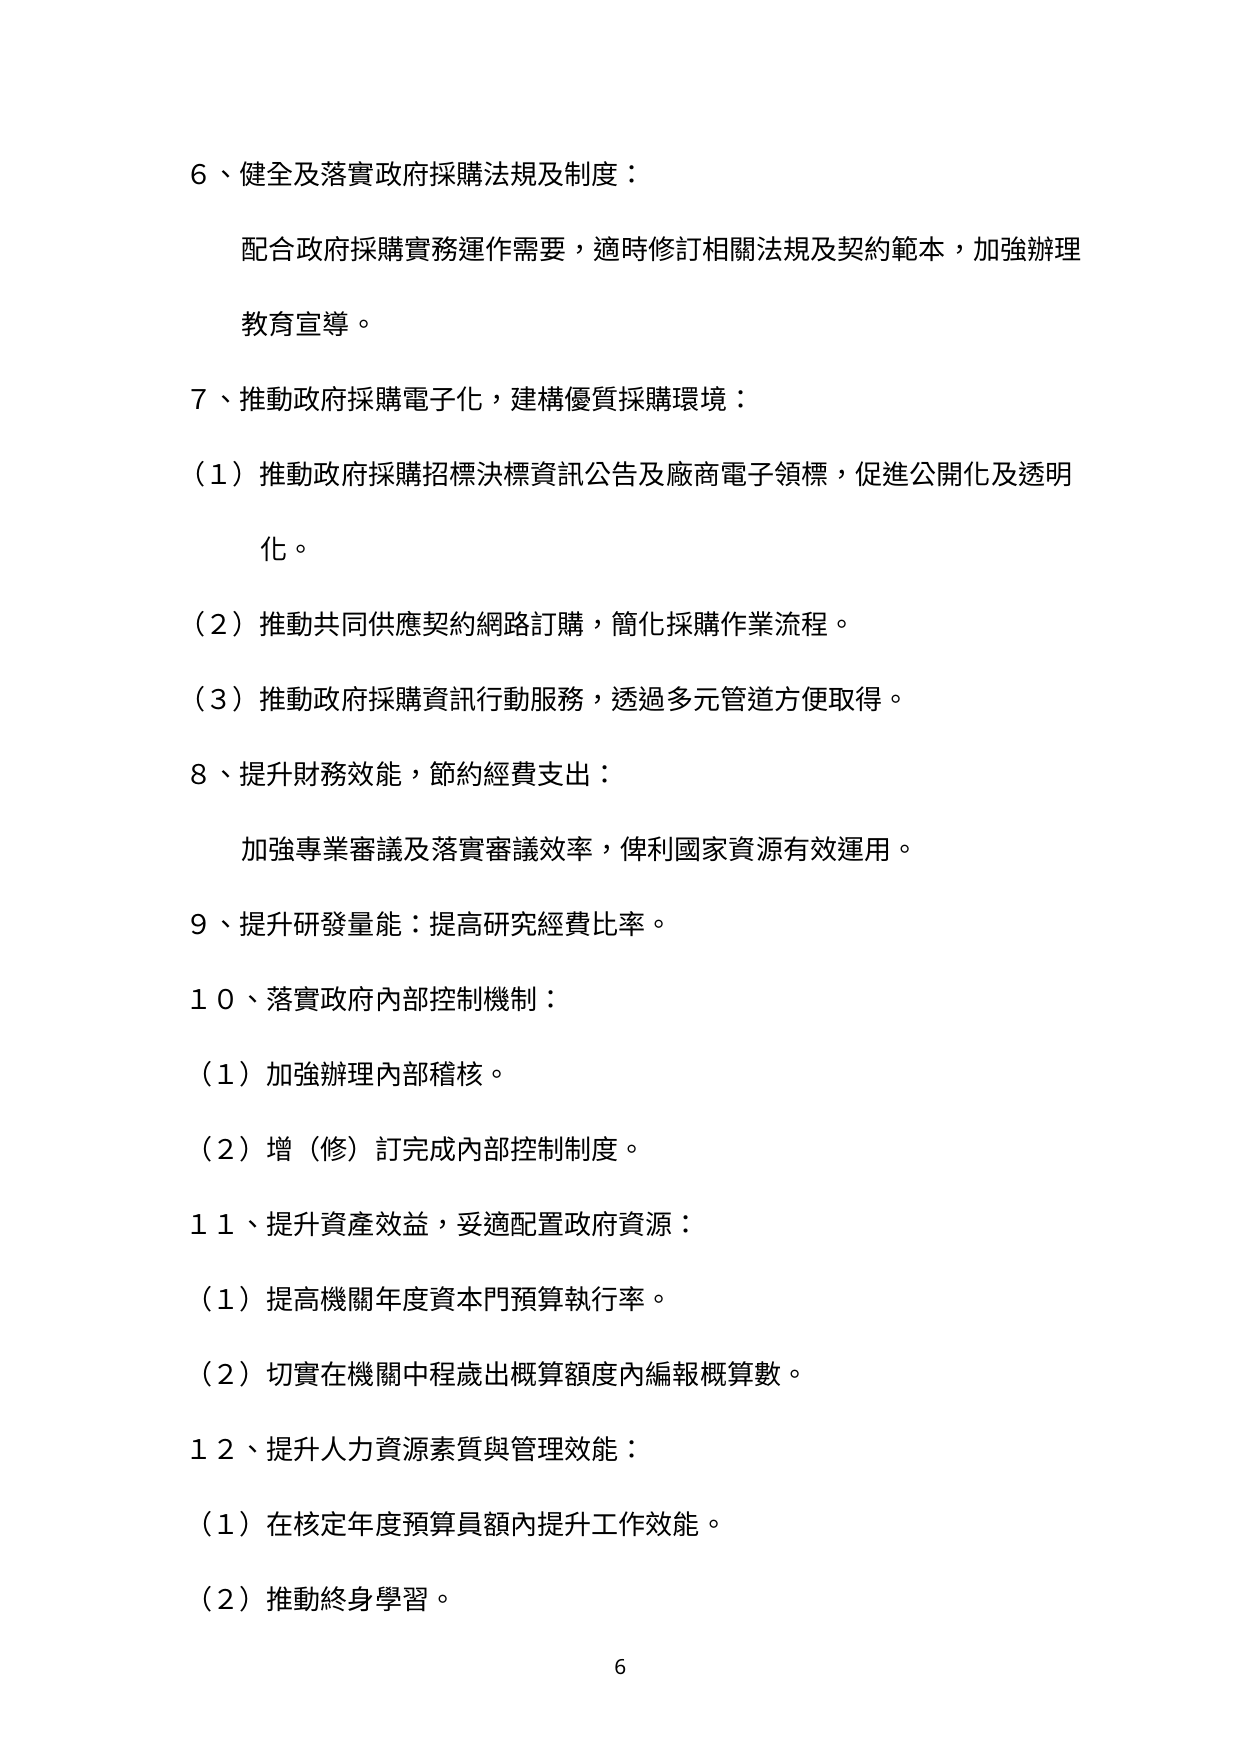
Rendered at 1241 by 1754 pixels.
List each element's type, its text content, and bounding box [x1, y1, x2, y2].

text １２、提升人力資源素質與管理效能： [185, 1410, 1092, 1485]
text （１）推動政府採購招標決標資訊公告及廠商電子領標，促進公開化及透明化。 [178, 435, 1092, 585]
text ９、提升研發量能：提高研究經費比率。 [185, 885, 1092, 960]
text ６、健全及落實政府採購法規及制度： [185, 135, 1092, 210]
text （３）推動政府採購資訊行動服務，透過多元管道方便取得。 [178, 660, 1092, 735]
text （２）推動共同供應契約網路訂購，簡化採購作業流程。 [178, 585, 1092, 660]
text ８、提升財務效能，節約經費支出： [185, 735, 1092, 810]
text 加強專業審議及落實審議效率，俾利國家資源有效運用。 [241, 810, 1092, 885]
text （１）加強辦理內部稽核。 [185, 1035, 1092, 1110]
text （１）在核定年度預算員額內提升工作效能。 [185, 1485, 1092, 1560]
text １０、落實政府內部控制機制： [185, 960, 1092, 1035]
text （２）增（修）訂完成內部控制制度。 [185, 1110, 1092, 1185]
text 配合政府採購實務運作需要，適時修訂相關法規及契約範本，加強辦理教育宣導。 [241, 210, 1092, 360]
text ７、推動政府採購電子化，建構優質採購環境： [185, 360, 1092, 435]
text （２）推動終身學習。 [185, 1560, 1092, 1635]
text （２）切實在機關中程歲出概算額度內編報概算數。 [185, 1335, 1092, 1410]
text １１、提升資產效益，妥適配置政府資源： [185, 1185, 1092, 1260]
text （１）提高機關年度資本門預算執行率。 [185, 1260, 1092, 1335]
